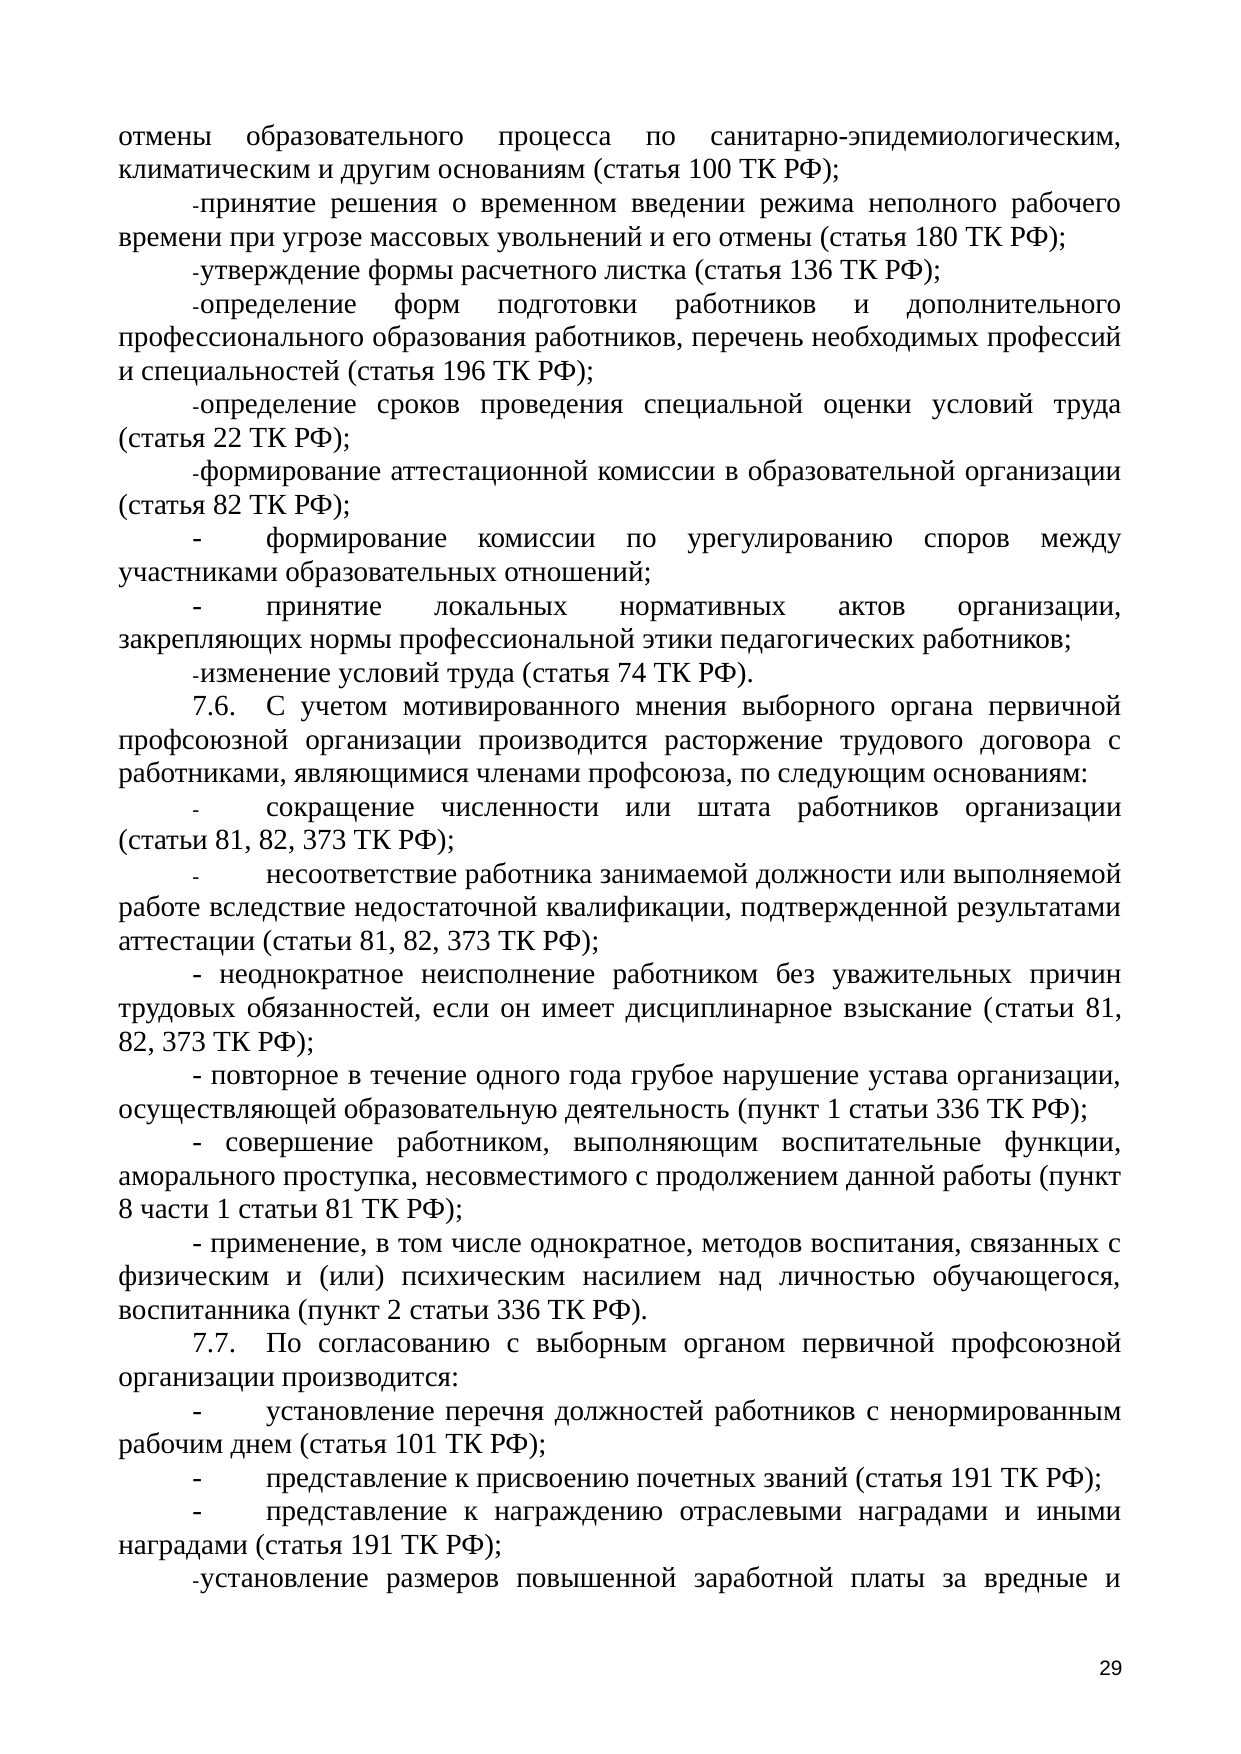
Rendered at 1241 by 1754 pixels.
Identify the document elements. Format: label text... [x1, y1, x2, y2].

text - совершение работником, выполняющим воспитательные функции, аморального проступка, несовместимого с продолжением данной работы (пункт 8 части 1 статьи 81 ТК РФ); [118, 1124, 1122, 1225]
list принятие локальных нормативных актов организации, закрепляющих нормы профессиональной этики педагогических работников; [118, 588, 1122, 655]
list изменение условий труда (статья 74 ТК РФ). [118, 655, 1122, 688]
list утверждение формы расчетного листка (статья 136 ТК РФ); [118, 252, 1122, 286]
list отмены образовательного процесса по санитарно-эпидемиологическим, климатическим и другим основаниям (статья 100 ТК РФ); [118, 118, 1122, 185]
list принятие решения о временном введении режима неполного рабочего времени при угрозе массовых увольнений и его отмены (статья 180 ТК РФ); [118, 185, 1122, 252]
list формирование комиссии по урегулированию споров между участниками образовательных отношений; [118, 521, 1122, 588]
list представление к присвоению почетных званий (статья 191 ТК РФ); [118, 1460, 1122, 1493]
list представление к награждению отраслевыми наградами и иными наградами (статья 191 ТК РФ); [118, 1493, 1122, 1560]
list сокращение численности или штата работников организации (статьи 81, 82, 373 ТК РФ); [118, 789, 1122, 856]
list определение форм подготовки работников и дополнительного профессионального образования работников, перечень необходимых профессий и специальностей (статья 196 ТК РФ); [118, 286, 1122, 386]
list установление перечня должностей работников с ненормированным рабочим днем (статья 101 ТК РФ); [118, 1393, 1122, 1460]
text 7.7. По согласованию с выборным органом первичной профсоюзной организации производится: [118, 1326, 1122, 1393]
list определение сроков проведения специальной оценки условий труда (статья 22 ТК РФ); [118, 386, 1122, 453]
list несоответствие работника занимаемой должности или выполняемой работе вследствие недостаточной квалификации, подтвержденной результатами аттестации (статьи 81, 82, 373 ТК РФ); [118, 856, 1122, 957]
list установление размеров повышенной заработной платы за вредные и [118, 1560, 1122, 1594]
text - повторное в течение одного года грубое нарушение устава организации, осуществляющей образовательную деятельность (пункт 1 статьи 336 ТК РФ); [118, 1057, 1122, 1124]
list формирование аттестационной комиссии в образовательной организации (статья 82 ТК РФ); [118, 453, 1122, 521]
text - неоднократное неисполнение работником без уважительных причин трудовых обязанностей, если он имеет дисциплинарное взыскание (статьи 81, 82, 373 ТК РФ); [118, 957, 1122, 1057]
text 7.6. С учетом мотивированного мнения выборного органа первичной профсоюзной организации производится расторжение трудового договора с работниками, являющимися членами профсоюза, по следующим основаниям: [118, 688, 1122, 789]
text - применение, в том числе однократное, методов воспитания, связанных с физическим и (или) психическим насилием над личностью обучающегося, воспитанника (пункт 2 статьи 336 ТК РФ). [118, 1225, 1122, 1326]
